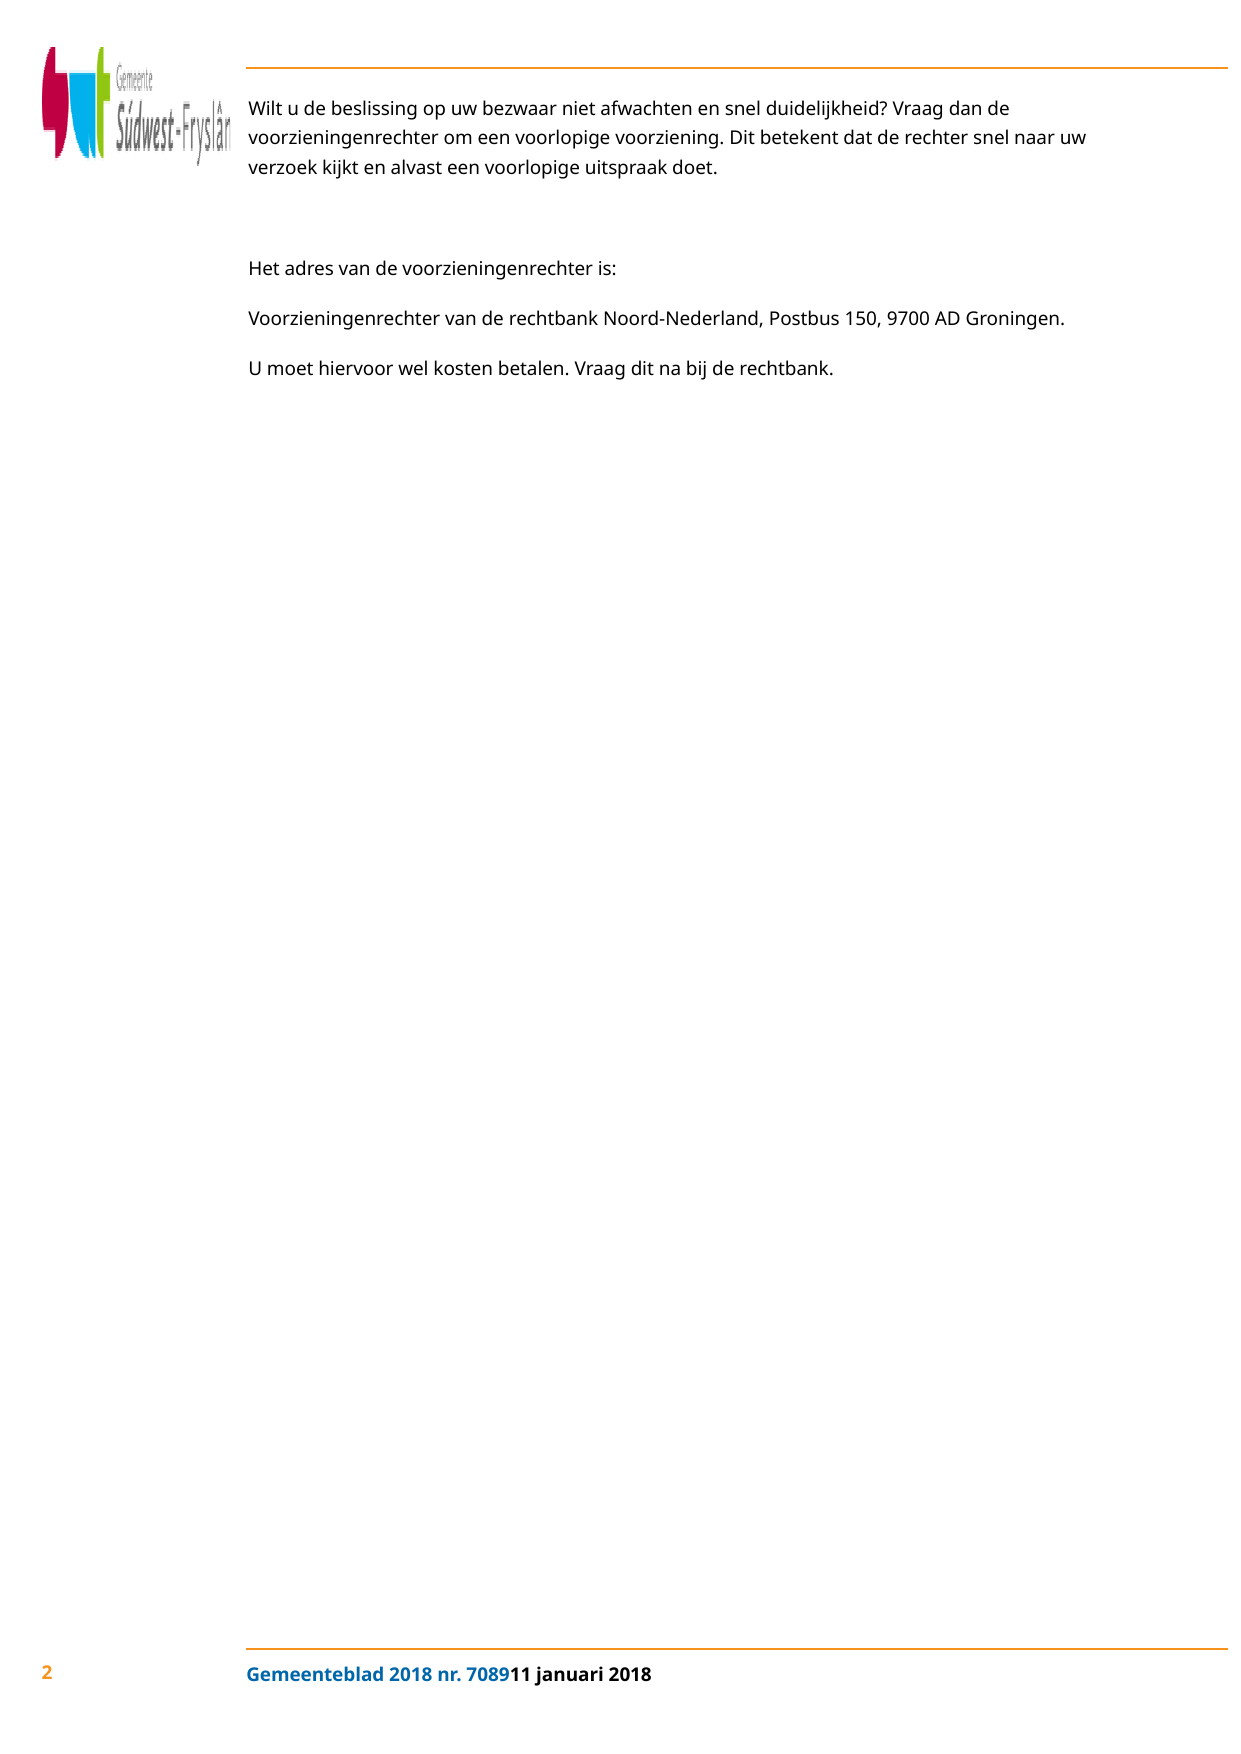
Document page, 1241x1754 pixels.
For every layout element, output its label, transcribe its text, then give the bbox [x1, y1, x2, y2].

picture [41, 47, 231, 172]
text U moet hiervoor wel kosten betalen. Vraag dit na bij de rechtbank. [248, 356, 1152, 381]
text Wilt u de beslissing op uw bezwaar niet afwachten en snel duidelijkheid? Vraag dan de voorzieningenrechter om een voorlopige voorziening. Dit betekent dat de rechter snel naar uw verzoek kijkt en alvast een voorlopige uitspraak doet. [248, 95, 1152, 180]
text Het adres van de voorzieningenrechter is: [248, 255, 1152, 281]
text Voorzieningenrechter van de rechtbank Noord-Nederland, Postbus 150, 9700 AD Groningen. [248, 305, 1152, 331]
